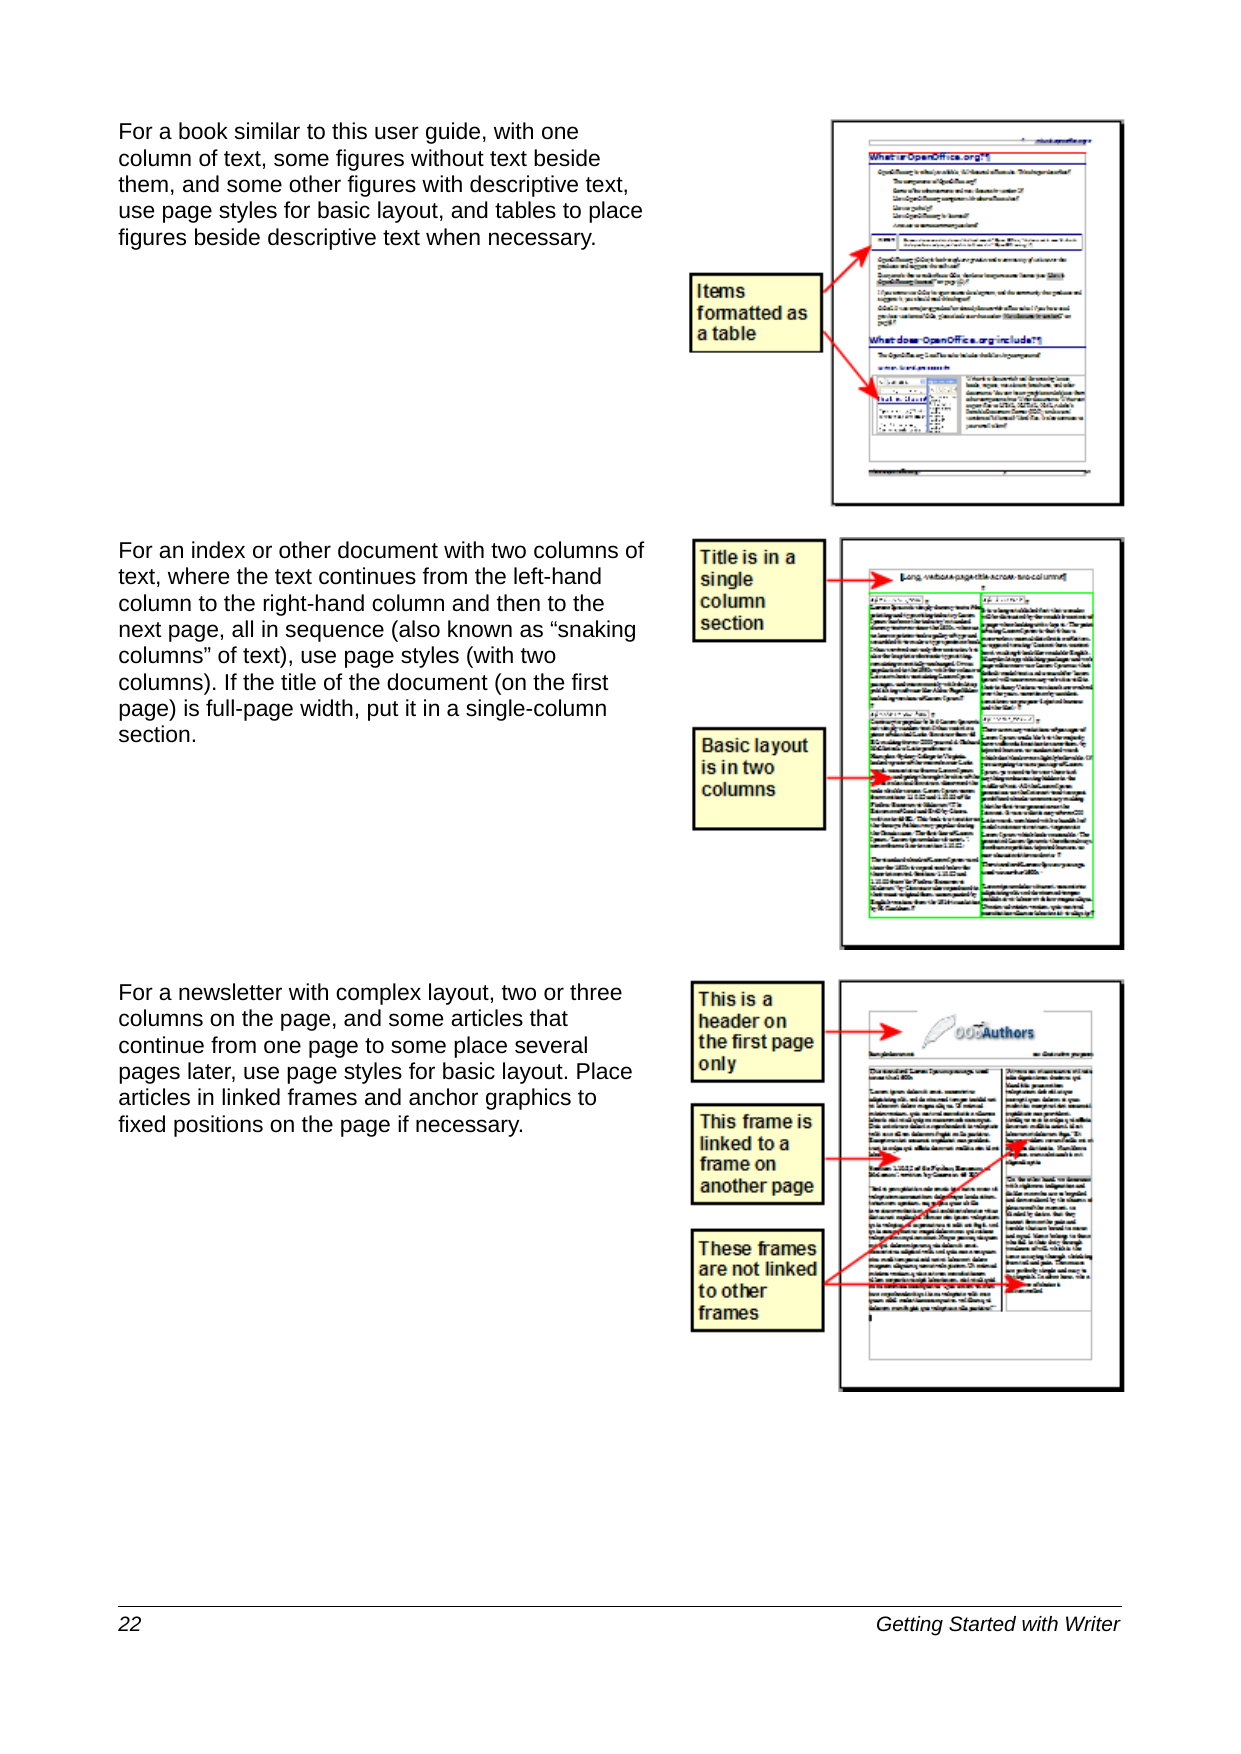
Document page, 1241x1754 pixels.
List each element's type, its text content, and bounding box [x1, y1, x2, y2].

table_cell [651, 979, 1126, 1421]
table_cell For an index or other document with two columns of text, where the text continues from the left-hand column to the right-hand column and then to the next page, all in sequence (also known as “snaking columns” of text), use page styles (with two columns). If the title of the document (on the first page) is full-page width, put it in a single-column section. [118, 537, 651, 979]
picture [688, 118, 1126, 508]
picture [688, 978, 1126, 1392]
table_header [651, 118, 1126, 537]
table_header For a book similar to this user guide, with one column of text, some figures without text beside them, and some other figures with descriptive text, use page styles for basic layout, and tables to place figures beside descriptive text when necessary. [118, 118, 651, 537]
table_cell [651, 537, 1126, 979]
table_cell For a newsletter with complex layout, two or three columns on the page, and some articles that continue from one page to some place several pages later, use page styles for basic layout. Place articles in linked frames and anchor graphics to fixed positions on the page if necessary. [118, 979, 651, 1421]
picture [688, 536, 1126, 950]
